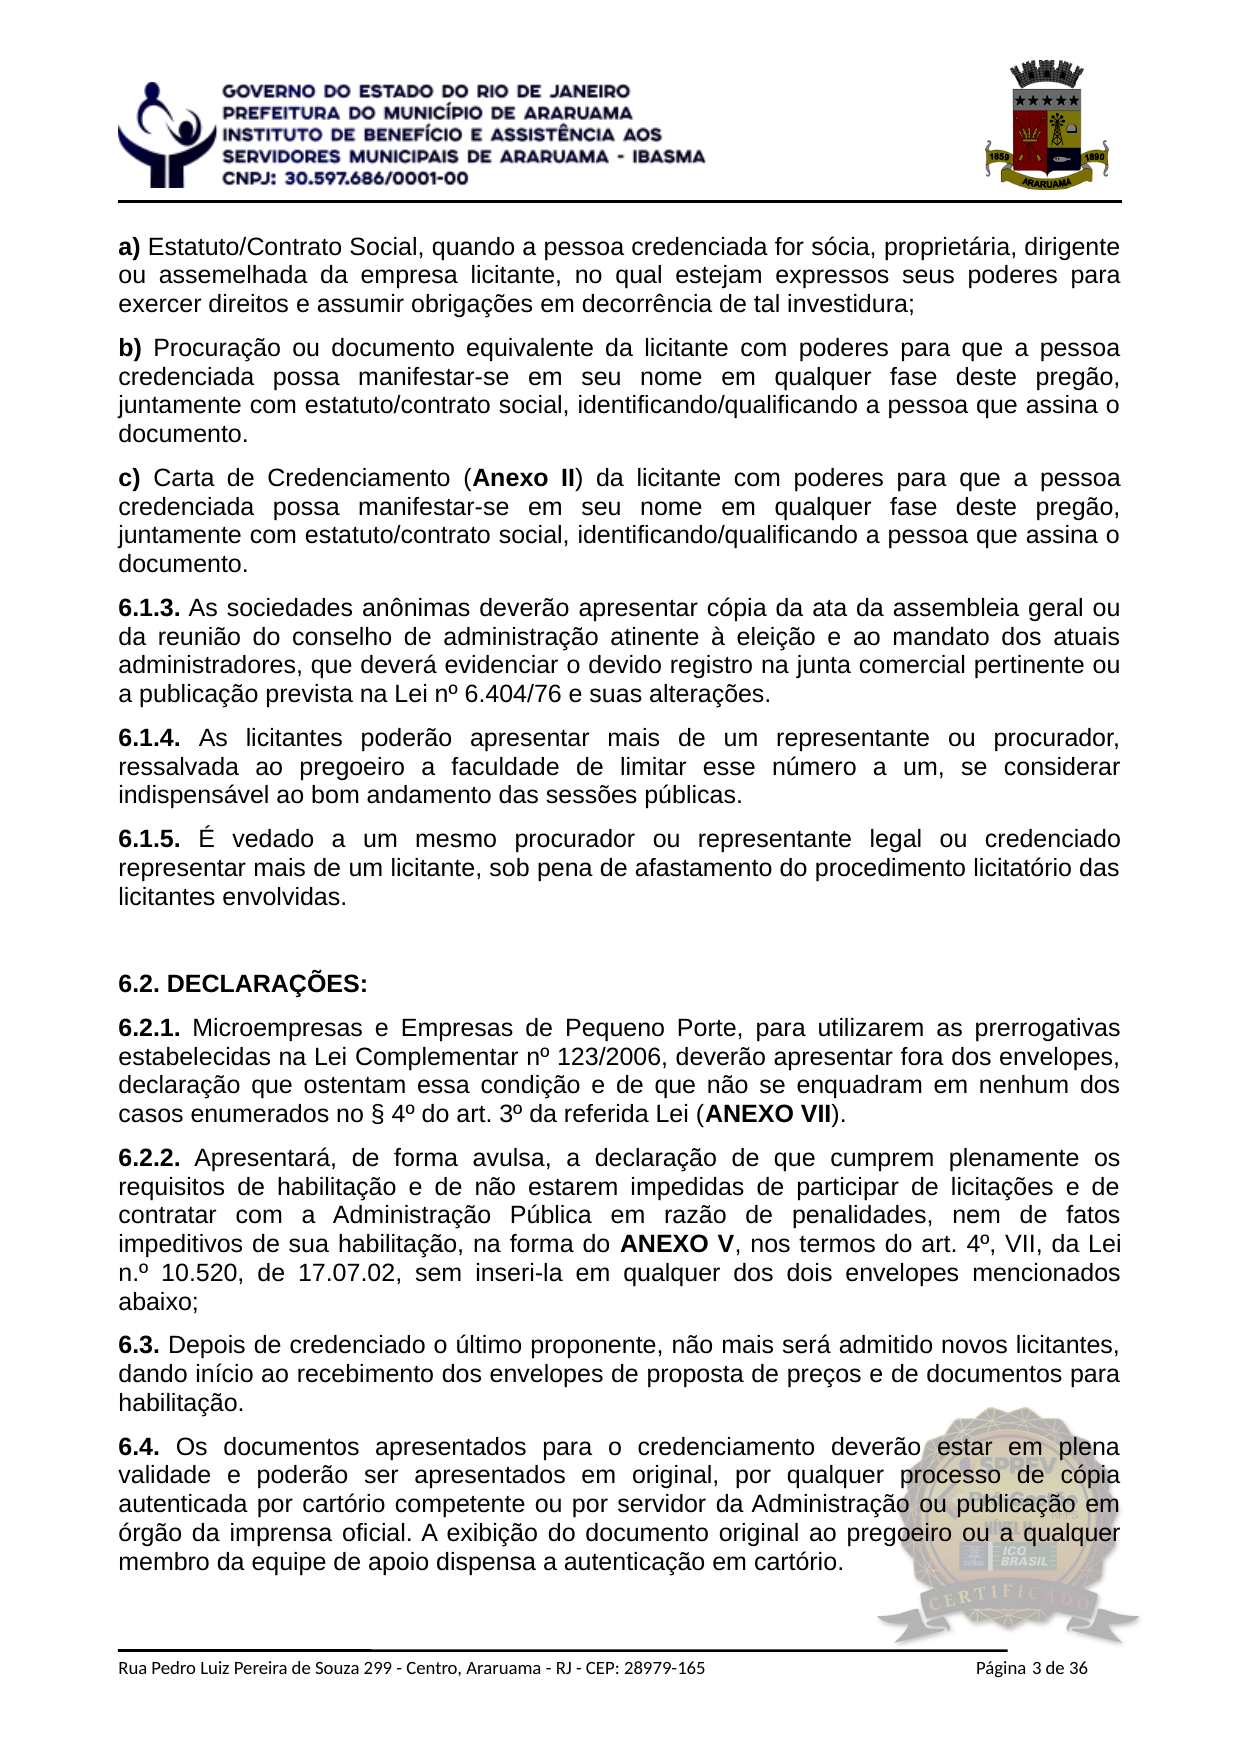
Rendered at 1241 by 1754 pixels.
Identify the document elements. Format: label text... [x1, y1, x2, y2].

text 6.4. Os documentos apresentados para o credenciamento deverão estar em plena validade e poderão ser apresentados em original, por qualquer processo de cópia autenticada por cartório competente ou por servidor da Administração ou publicação em órgão da imprensa oficial. A exibição do documento original ao pregoeiro ou a qualquer membro da equipe de apoio dispensa a autenticação em cartório. [118, 1432, 1122, 1576]
text c) Carta de Credenciamento (Anexo II) da licitante com poderes para que a pessoa credenciada possa manifestar-se em seu nome em qualquer fase deste pregão, juntamente com estatuto/contrato social, identificando/qualificando a pessoa que assina o documento. [118, 463, 1122, 578]
text 6.1.5. É vedado a um mesmo procurador ou representante legal ou credenciado representar mais de um licitante, sob pena de afastamento do procedimento licitatório das licitantes envolvidas. [118, 824, 1122, 911]
text a) Estatuto/Contrato Social, quando a pessoa credenciada for sócia, proprietária, dirigente ou assemelhada da empresa licitante, no qual estejam expressos seus poderes para exercer direitos e assumir obrigações em decorrência de tal investidura; [118, 232, 1122, 318]
text b) Procuração ou documento equivalente da licitante com poderes para que a pessoa credenciada possa manifestar-se em seu nome em qualquer fase deste pregão, juntamente com estatuto/contrato social, identificando/qualificando a pessoa que assina o documento. [118, 333, 1122, 448]
text 6.2. DECLARAÇÕES: [118, 969, 1122, 998]
text 6.2.1. Microempresas e Empresas de Pequeno Porte, para utilizarem as prerrogativas estabelecidas na Lei Complementar nº 123/2006, deverão apresentar fora dos envelopes, declaração que ostentam essa condição e de que não se enquadram em nenhum dos casos enumerados no § 4º do art. 3º da referida Lei (ANEXO VII). [118, 1013, 1122, 1128]
text 6.3. Depois de credenciado o último proponente, não mais será admitido novos licitantes, dando início ao recebimento dos envelopes de proposta de preços e de documentos para habilitação. [118, 1331, 1122, 1417]
text 6.1.4. As licitantes poderão apresentar mais de um representante ou procurador, ressalvada ao pregoeiro a faculdade de limitar esse número a um, se considerar indispensável ao bom andamento das sessões públicas. [118, 723, 1122, 809]
text 6.2.2. Apresentará, de forma avulsa, a declaração de que cumprem plenamente os requisitos de habilitação e de não estarem impedidas de participar de licitações e de contratar com a Administração Pública em razão de penalidades, nem de fatos impeditivos de sua habilitação, na forma do ANEXO V, nos termos do art. 4º, VII, da Lei n.º 10.520, de 17.07.02, sem inseri-la em qualquer dos dois envelopes mencionados abaixo; [118, 1143, 1122, 1316]
text 6.1.3. As sociedades anônimas deverão apresentar cópia da ata da assembleia geral ou da reunião do conselho de administração atinente à eleição e ao mandato dos atuais administradores, que deverá evidenciar o devido registro na junta comercial pertinente ou a publicação prevista na Lei nº 6.404/76 e suas alterações. [118, 593, 1122, 708]
